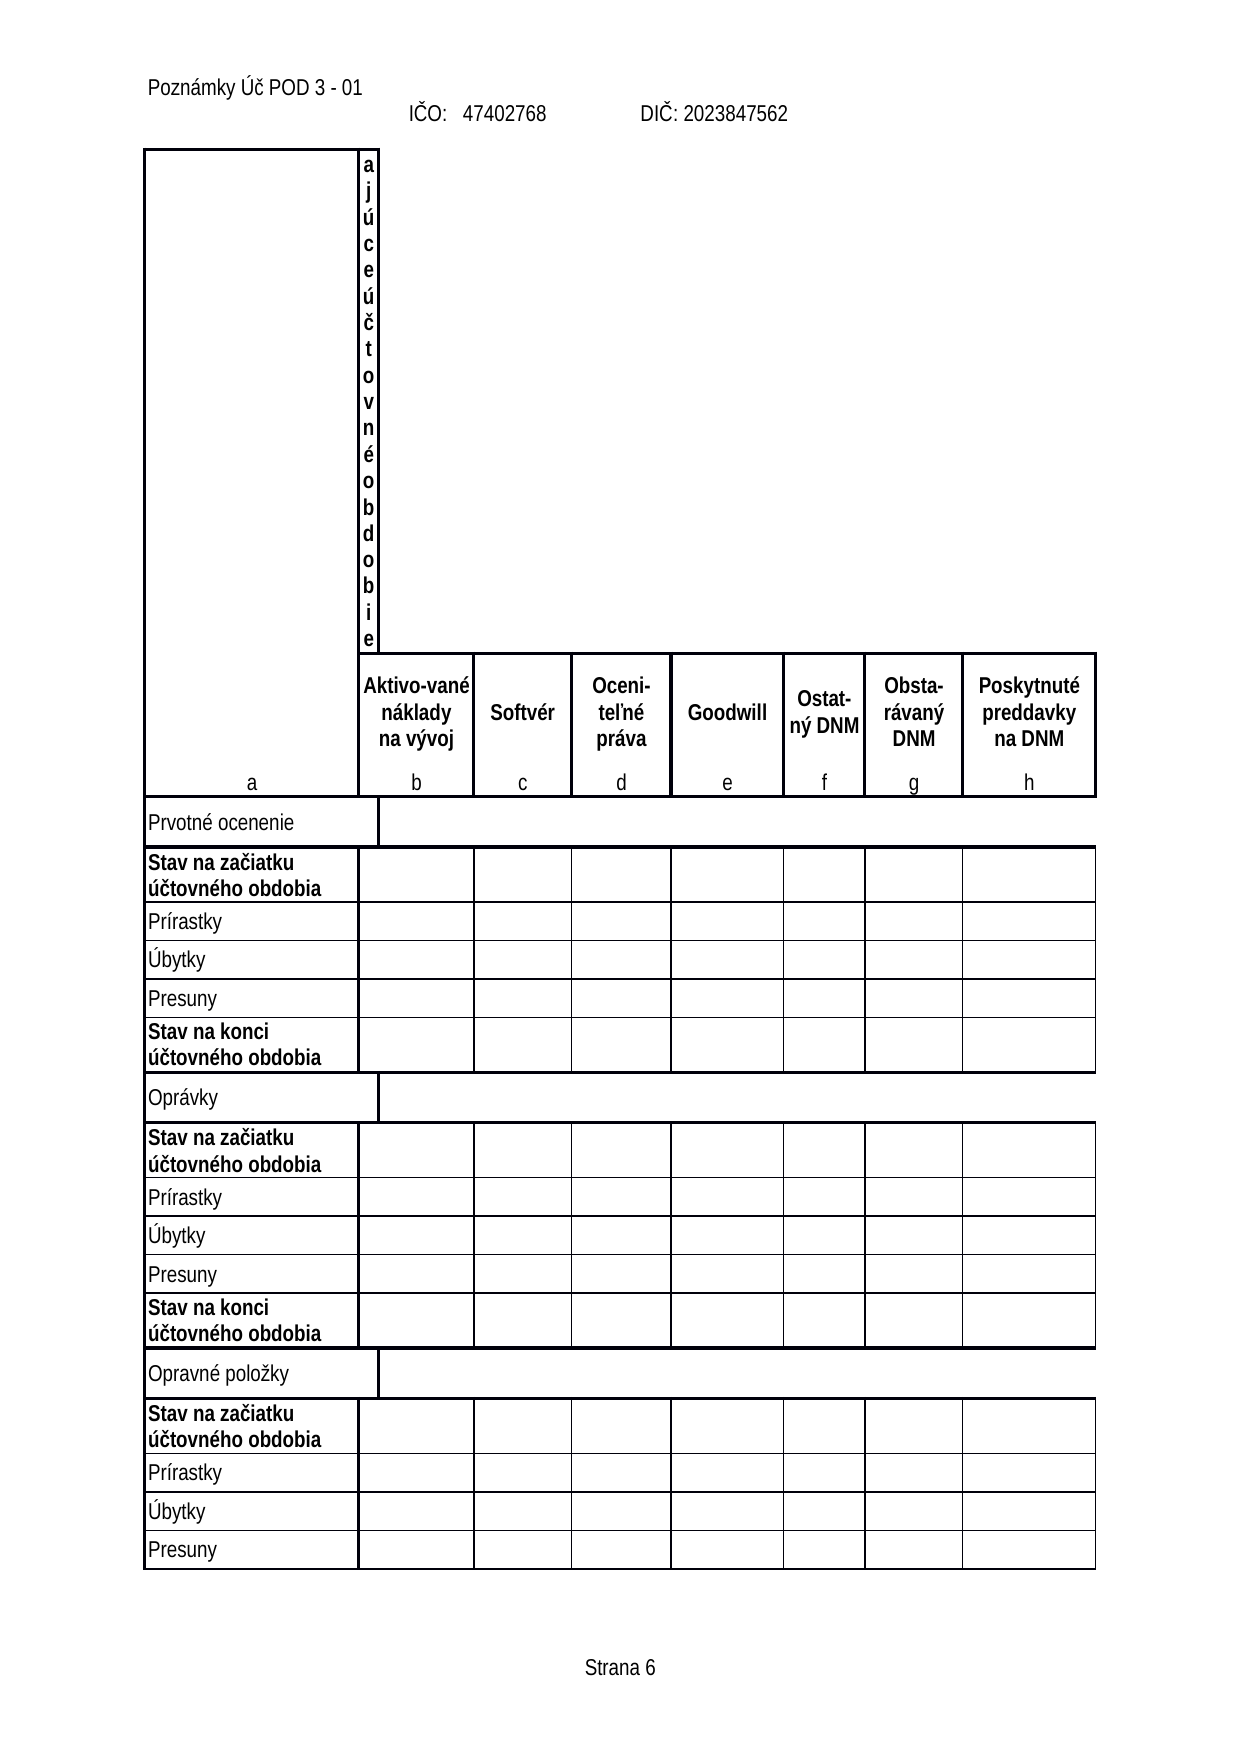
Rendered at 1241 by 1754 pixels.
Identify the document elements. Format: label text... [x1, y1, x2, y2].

table_cell Stav na začiatku účtovného obdobia [146, 1124, 357, 1177]
table_cell [572, 980, 670, 1016]
table_cell [784, 1124, 864, 1177]
table_cell Prírastky [146, 1178, 357, 1215]
table_cell [963, 941, 1095, 978]
table_cell [475, 1493, 571, 1529]
table_cell [784, 1178, 864, 1215]
table_cell [475, 1217, 571, 1254]
table_cell Prvotné ocenenie [146, 798, 377, 845]
table_cell Goodwill [673, 655, 782, 769]
table_cell [360, 1217, 473, 1254]
table_cell f [785, 769, 863, 795]
table_cell Opravné položky [146, 1350, 377, 1397]
table_cell [475, 849, 571, 901]
table_cell [475, 941, 571, 978]
table_cell a [146, 769, 357, 795]
table_cell [784, 1493, 864, 1529]
table_cell Obsta- rávaný DNM [866, 655, 961, 769]
table_cell [866, 903, 962, 939]
table_cell [963, 849, 1095, 901]
table_cell [672, 1255, 783, 1292]
table_cell Oprávky [146, 1074, 377, 1121]
table_cell [866, 1018, 962, 1071]
table_cell [672, 1018, 783, 1071]
table_cell b [360, 769, 472, 795]
table_cell [672, 1400, 783, 1453]
table_cell [360, 1294, 473, 1346]
table_cell [784, 941, 864, 978]
table_cell Aktivo-vané náklady na vývoj [360, 655, 472, 769]
table_cell [672, 1454, 783, 1491]
table_cell [572, 849, 670, 901]
table_cell [360, 1124, 473, 1177]
table_cell [360, 980, 473, 1016]
table_cell [784, 1255, 864, 1292]
table_cell Stav na konci účtovného obdobia [146, 1294, 357, 1346]
table_cell [866, 849, 962, 901]
table_cell [572, 903, 670, 939]
table_cell [866, 1531, 962, 1568]
table_cell [963, 1294, 1095, 1346]
table_cell [360, 1454, 473, 1491]
table_cell [784, 1018, 864, 1071]
table_cell Prírastky [146, 1454, 357, 1491]
table_cell [866, 1255, 962, 1292]
table_cell [866, 1400, 962, 1453]
table_cell [672, 941, 783, 978]
table_cell g [866, 769, 961, 795]
table_cell [784, 903, 864, 939]
table_cell [360, 1400, 473, 1453]
table_cell [866, 1217, 962, 1254]
table_cell [360, 849, 473, 901]
table_header [146, 151, 357, 769]
table_cell Prírastky [146, 903, 357, 939]
table_cell [572, 1493, 670, 1529]
table_cell Úbytky [146, 941, 357, 978]
table_cell [475, 1018, 571, 1071]
table_cell Stav na začiatku účtovného obdobia [146, 1400, 357, 1453]
table_cell [963, 1217, 1095, 1254]
table_cell Presuny [146, 1255, 357, 1292]
table_cell [784, 1294, 864, 1346]
table_cell [784, 1400, 864, 1453]
table_cell [963, 1178, 1095, 1215]
table_cell [475, 1124, 571, 1177]
table_cell [475, 1400, 571, 1453]
table_cell h [964, 769, 1094, 795]
table_cell [475, 1294, 571, 1346]
table_cell [360, 1255, 473, 1292]
table_cell [475, 1178, 571, 1215]
table_cell [963, 903, 1095, 939]
table_cell Softvér [475, 655, 570, 769]
table_cell Presuny [146, 980, 357, 1016]
table_cell Oceni-teľné práva [573, 655, 669, 769]
table_cell [572, 1400, 670, 1453]
table_cell Úbytky [146, 1217, 357, 1254]
table_cell [672, 980, 783, 1016]
table_cell [963, 1400, 1095, 1453]
table_cell [963, 1493, 1095, 1529]
table_cell d [573, 769, 669, 795]
table_cell [572, 1454, 670, 1491]
table_cell [360, 903, 473, 939]
table_cell [475, 1255, 571, 1292]
table_cell [672, 1531, 783, 1568]
table_cell Poskytnuté preddavky na DNM [964, 655, 1094, 769]
table_cell [866, 1294, 962, 1346]
table_cell e [673, 769, 782, 795]
table_cell Presuny [146, 1531, 357, 1568]
table_cell [963, 980, 1095, 1016]
table_cell Úbytky [146, 1493, 357, 1529]
table_cell [784, 980, 864, 1016]
table_cell Stav na konci účtovného obdobia [146, 1018, 357, 1071]
table_cell [672, 849, 783, 901]
table_cell [360, 1531, 473, 1568]
table_cell [572, 1178, 670, 1215]
table_cell [963, 1531, 1095, 1568]
table_cell [784, 849, 864, 901]
table_cell [784, 1531, 864, 1568]
table_cell [784, 1217, 864, 1254]
table_cell Ostat-ný DNM [785, 655, 863, 769]
table_cell [672, 1178, 783, 1215]
table_cell [475, 1531, 571, 1568]
table_cell [475, 903, 571, 939]
table_cell [672, 1217, 783, 1254]
table_cell [672, 1294, 783, 1346]
table_cell [572, 1255, 670, 1292]
table_cell [475, 980, 571, 1016]
table_cell [963, 1018, 1095, 1071]
table_cell [572, 1294, 670, 1346]
table_cell [360, 1178, 473, 1215]
table_cell [572, 1217, 670, 1254]
table_cell [672, 903, 783, 939]
table_cell [963, 1255, 1095, 1292]
table_cell [672, 1124, 783, 1177]
table_cell [866, 1178, 962, 1215]
table_cell [866, 1124, 962, 1177]
table_cell [572, 1531, 670, 1568]
table_cell [866, 1454, 962, 1491]
table_cell [572, 1124, 670, 1177]
table_cell [475, 1454, 571, 1491]
table_cell c [475, 769, 570, 795]
table_cell [866, 1493, 962, 1529]
table_cell [784, 1454, 864, 1491]
table_cell [572, 1018, 670, 1071]
table_cell [963, 1124, 1095, 1177]
table_cell [572, 941, 670, 978]
table_cell [866, 941, 962, 978]
table_cell [672, 1493, 783, 1529]
table_cell Stav na začiatku účtovného obdobia [146, 849, 357, 901]
table_cell [360, 1493, 473, 1529]
table_header ajúce účtovné obdobie [360, 151, 377, 652]
table_cell [360, 1018, 473, 1071]
table_cell [866, 980, 962, 1016]
table_cell [360, 941, 473, 978]
table_cell [963, 1454, 1095, 1491]
